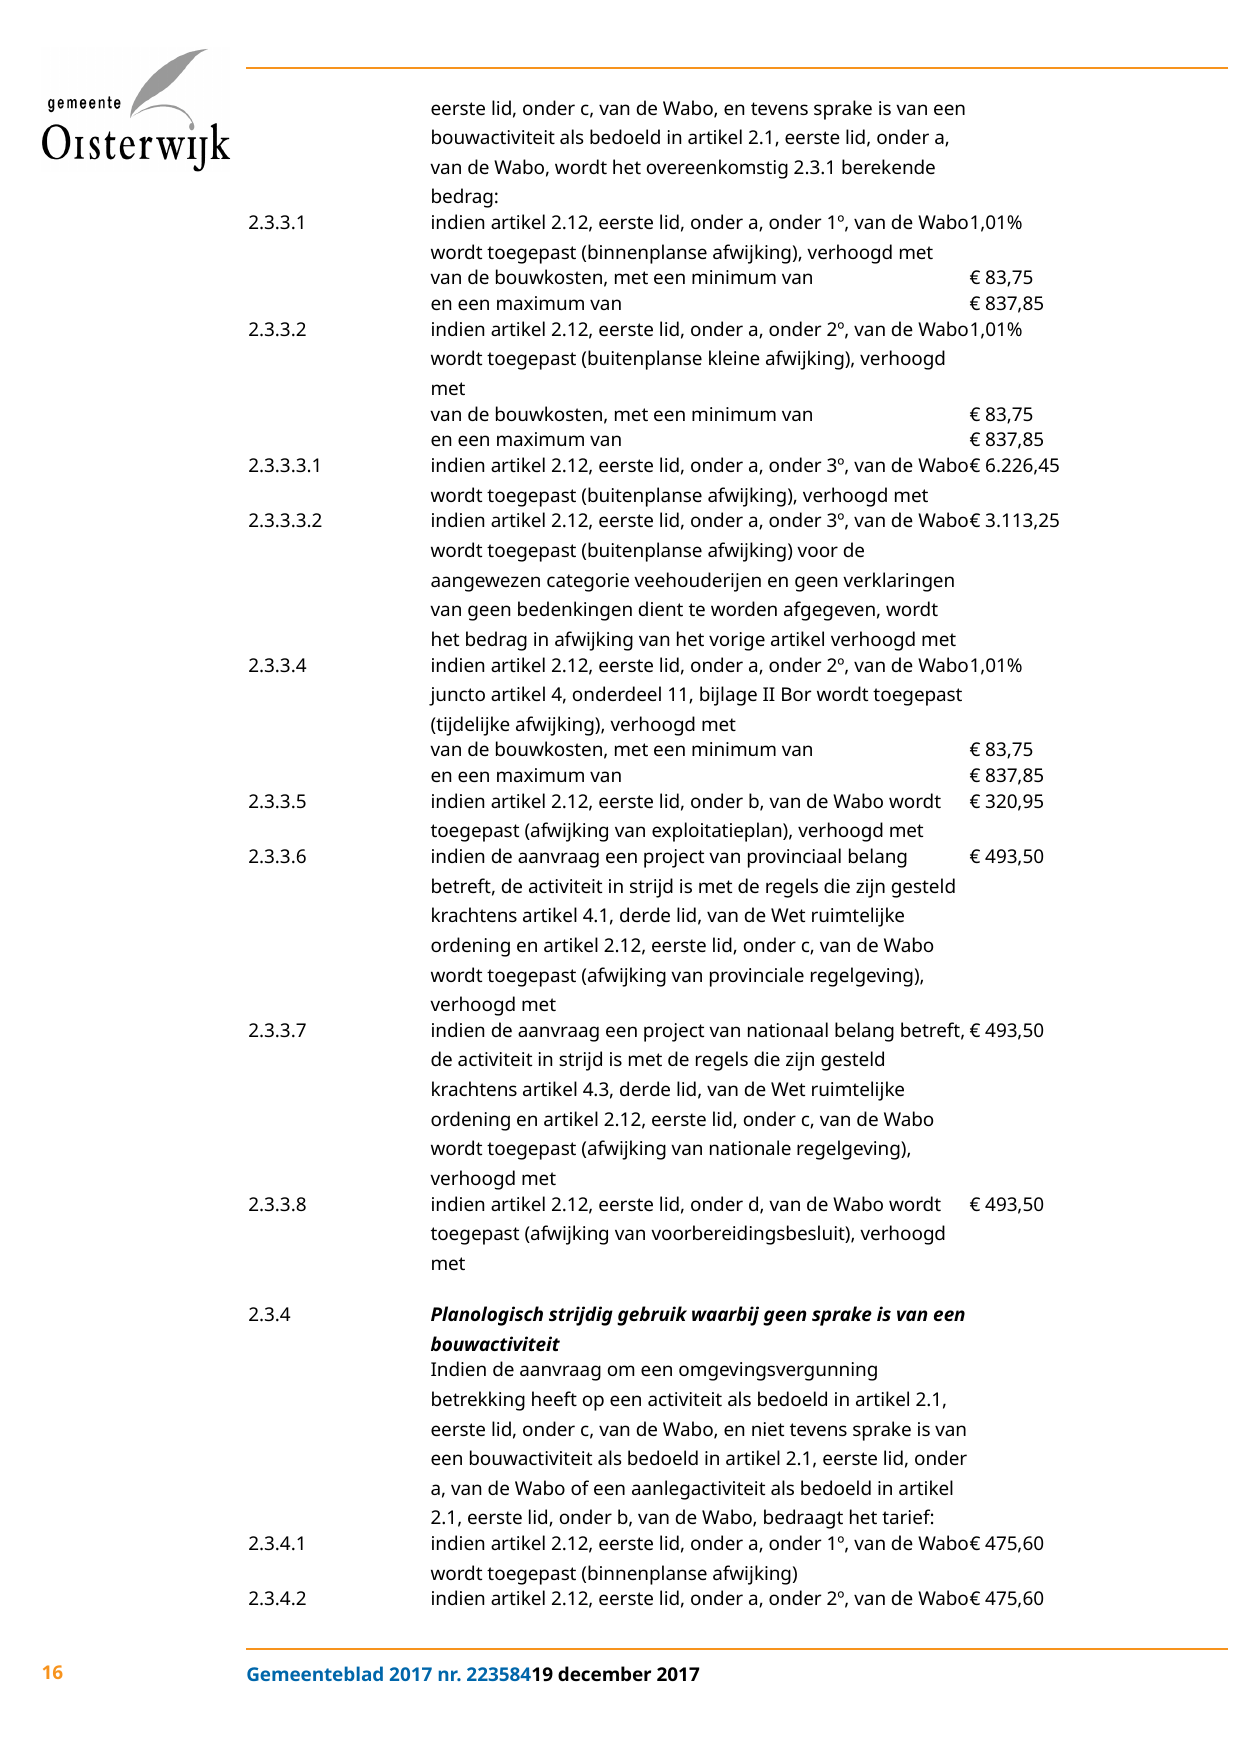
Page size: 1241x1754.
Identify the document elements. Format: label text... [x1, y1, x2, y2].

table_cell indien artikel 2.12, eerste lid, onder a, onder 1º, van de Wabo wordt toegepast (binnenplanse afwijking) [430, 1530, 969, 1586]
table_cell indien artikel 2.12, eerste lid, onder a, onder 3º, van de Wabo wordt toegepast (buitenplanse afwijking), verhoogd met [430, 453, 969, 508]
table_cell [248, 265, 430, 290]
table_cell 2.3.4 [248, 1301, 430, 1357]
table_cell € 493,50 [969, 844, 1152, 1017]
table_cell en een maximum van [430, 427, 969, 452]
table_cell € 475,60 [969, 1586, 1152, 1611]
table_cell indien artikel 2.12, eerste lid, onder d, van de Wabo wordt toegepast (afwijking van voorbereidingsbesluit), verhoogd met [430, 1191, 969, 1276]
table_cell 1,01% [969, 209, 1152, 264]
table_cell [969, 1357, 1152, 1530]
table_cell van de bouwkosten, met een minimum van [430, 401, 969, 427]
table_cell [248, 95, 430, 209]
table_cell 2.3.3.3.2 [248, 508, 430, 652]
table_cell 1,01% [969, 316, 1152, 401]
table_cell 1,01% [969, 652, 1152, 737]
table_cell € 83,75 [969, 265, 1152, 290]
table_cell 2.3.3.2 [248, 316, 430, 401]
table_cell [248, 290, 430, 316]
table_cell 2.3.3.8 [248, 1191, 430, 1276]
table_cell van de bouwkosten, met een minimum van [430, 265, 969, 290]
table_cell € 6.226,45 [969, 453, 1152, 508]
table_cell € 837,85 [969, 763, 1152, 788]
table_cell 2.3.3.4 [248, 652, 430, 737]
picture [41, 47, 231, 172]
table_cell € 3.113,25 [969, 508, 1152, 652]
table_cell Indien de aanvraag om een omgevingsvergunning betrekking heeft op een activiteit als bedoeld in artikel 2.1, eerste lid, onder c, van de Wabo, en niet tevens sprake is van een bouwactiviteit als bedoeld in artikel 2.1, eerste lid, onder a, van de Wabo of een aanlegactiviteit als bedoeld in artikel 2.1, eerste lid, onder b, van de Wabo, bedraagt het tarief: [430, 1357, 969, 1530]
table_cell indien de aanvraag een project van provinciaal belang betreft, de activiteit in strijd is met de regels die zijn gesteld krachtens artikel 4.1, derde lid, van de Wet ruimtelijke ordening en artikel 2.12, eerste lid, onder c, van de Wabo wordt toegepast (afwijking van provinciale regelgeving), verhoogd met [430, 844, 969, 1017]
table_cell [430, 1276, 969, 1301]
table_cell indien artikel 2.12, eerste lid, onder a, onder 3º, van de Wabo wordt toegepast (buitenplanse afwijking) voor de aangewezen categorie veehouderijen en geen verklaringen van geen bedenkingen dient te worden afgegeven, wordt het bedrag in afwijking van het vorige artikel verhoogd met [430, 508, 969, 652]
table_cell 2.3.4.2 [248, 1586, 430, 1611]
table_cell € 837,85 [969, 290, 1152, 316]
table_cell € 83,75 [969, 401, 1152, 427]
table_cell indien artikel 2.12, eerste lid, onder a, onder 1º, van de Wabo wordt toegepast (binnenplanse afwijking), verhoogd met [430, 209, 969, 264]
table_cell 2.3.3.6 [248, 844, 430, 1017]
table_cell [248, 763, 430, 788]
table_cell eerste lid, onder c, van de Wabo, en tevens sprake is van een bouwactiviteit als bedoeld in artikel 2.1, eerste lid, onder a, van de Wabo, wordt het overeenkomstig 2.3.1 berekende bedrag: [430, 95, 969, 209]
table_cell [969, 95, 1152, 209]
table_cell Planologisch strijdig gebruik waarbij geen sprake is van een bouwactiviteit [430, 1301, 969, 1357]
table_cell indien artikel 2.12, eerste lid, onder a, onder 2º, van de Wabo wordt toegepast (buitenplanse kleine afwijking), verhoogd met [430, 316, 969, 401]
table_cell en een maximum van [430, 290, 969, 316]
table_cell € 837,85 [969, 427, 1152, 452]
table_cell [248, 1357, 430, 1530]
table_cell 2.3.3.1 [248, 209, 430, 264]
table_cell € 493,50 [969, 1017, 1152, 1191]
table_cell [248, 427, 430, 452]
table_cell indien artikel 2.12, eerste lid, onder a, onder 2º, van de Wabo juncto artikel 4, onderdeel 11, bijlage II Bor wordt toegepast (tijdelijke afwijking), verhoogd met [430, 652, 969, 737]
table_cell 2.3.3.3.1 [248, 453, 430, 508]
table_cell [969, 1301, 1152, 1357]
table_cell 2.3.3.5 [248, 788, 430, 843]
table_cell 2.3.4.1 [248, 1530, 430, 1586]
table_cell € 475,60 [969, 1530, 1152, 1586]
table_cell indien artikel 2.12, eerste lid, onder b, van de Wabo wordt toegepast (afwijking van exploitatieplan), verhoogd met [430, 788, 969, 843]
table_cell indien de aanvraag een project van nationaal belang betreft, de activiteit in strijd is met de regels die zijn gesteld krachtens artikel 4.3, derde lid, van de Wet ruimtelijke ordening en artikel 2.12, eerste lid, onder c, van de Wabo wordt toegepast (afwijking van nationale regelgeving), verhoogd met [430, 1017, 969, 1191]
table_cell [248, 1276, 430, 1301]
table_cell en een maximum van [430, 763, 969, 788]
table_cell € 320,95 [969, 788, 1152, 843]
table_cell van de bouwkosten, met een minimum van [430, 737, 969, 762]
table_cell indien artikel 2.12, eerste lid, onder a, onder 2º, van de Wabo wordt toegepast (buitenplanse kleine afwijking): [430, 1586, 969, 1611]
table_cell [248, 401, 430, 427]
table_cell 2.3.3.7 [248, 1017, 430, 1191]
table_cell € 493,50 [969, 1191, 1152, 1276]
table_cell € 83,75 [969, 737, 1152, 762]
table_cell [969, 1276, 1152, 1301]
table_cell [248, 737, 430, 762]
